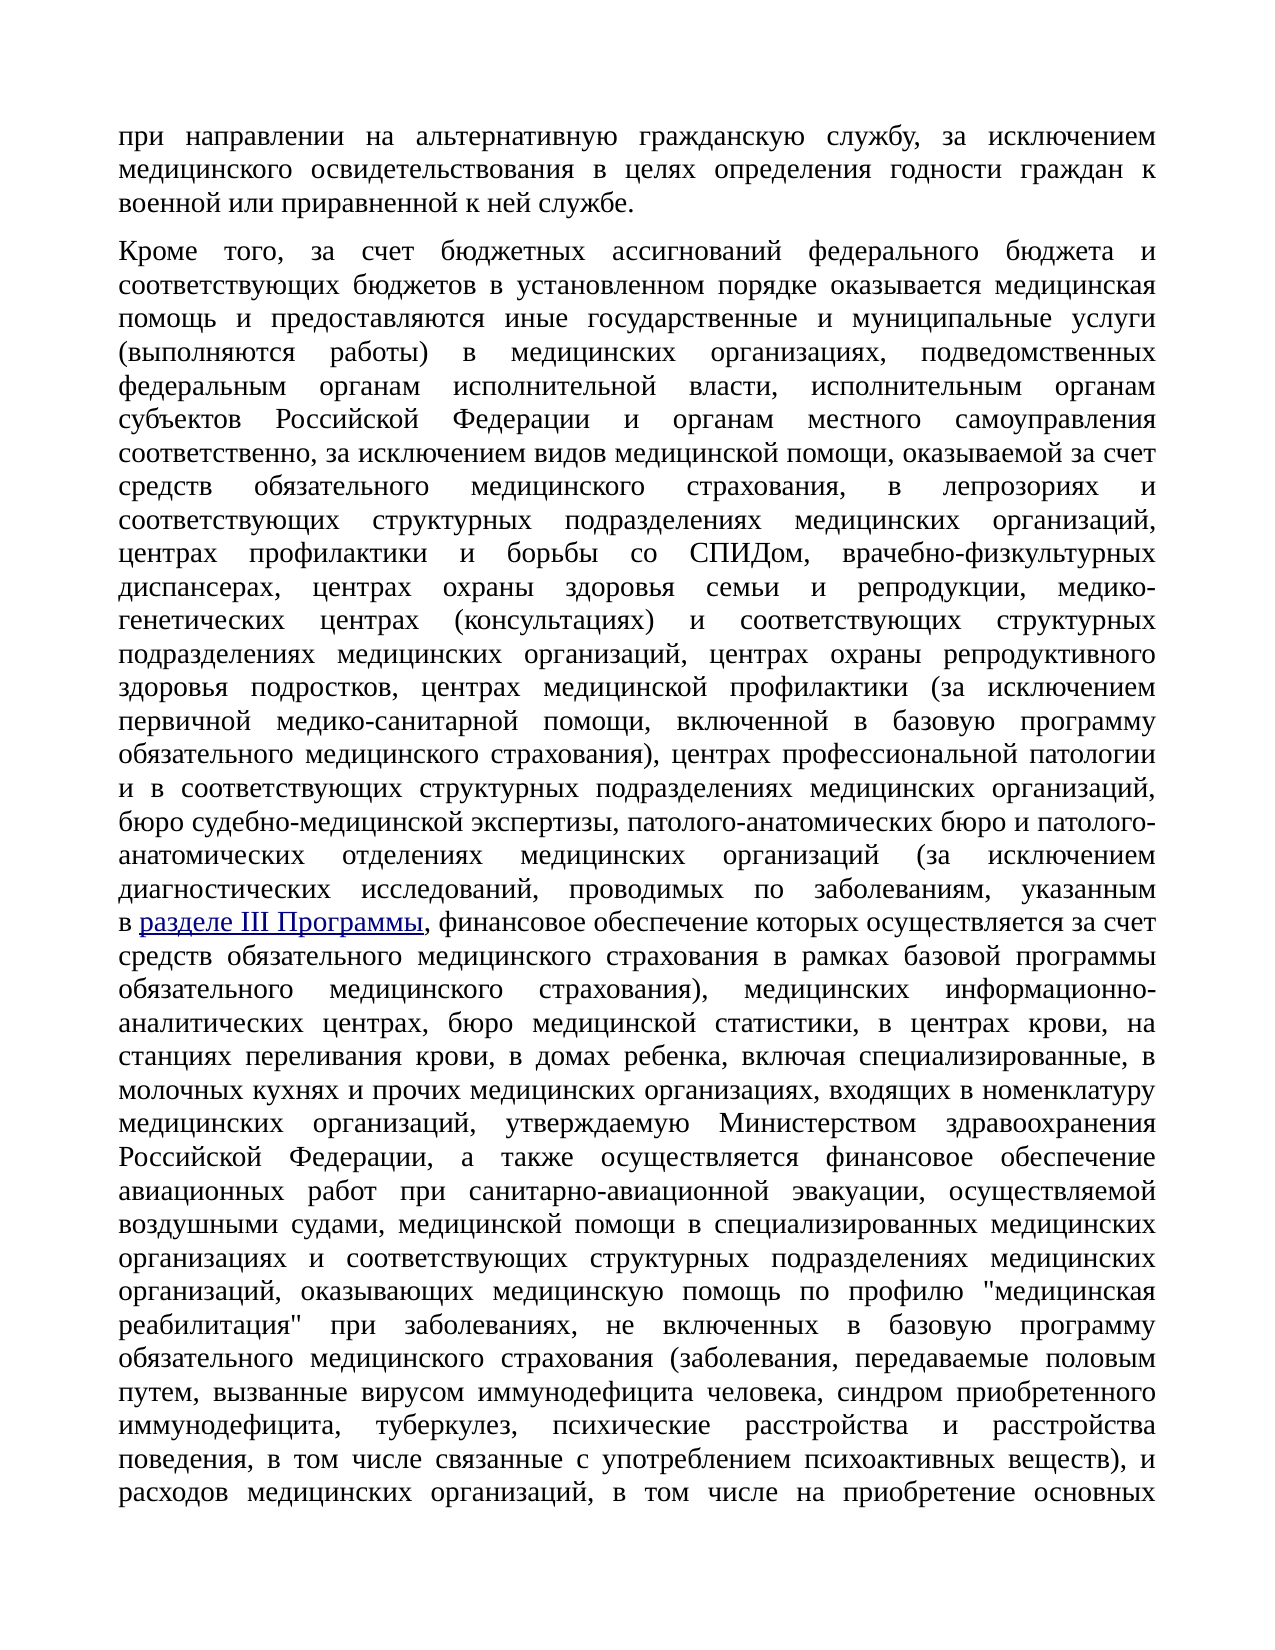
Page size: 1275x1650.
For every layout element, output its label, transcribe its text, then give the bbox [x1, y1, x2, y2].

text при направлении на альтернативную гражданскую службу, за исключением медицинского освидетельствования в целях определения годности граждан к военной или приравненной к ней службе. [118, 118, 1157, 219]
text Кроме того, за счет бюджетных ассигнований федерального бюджета и соответствующих бюджетов в установленном порядке оказывается медицинская помощь и предоставляются иные государственные и муниципальные услуги (выполняются работы) в медицинских организациях, подведомственных федеральным органам исполнительной власти, исполнительным органам субъектов Российской Федерации и органам местного самоуправления соответственно, за исключением видов медицинской помощи, оказываемой за счет средств обязательного медицинского страхования, в лепрозориях и соответствующих структурных подразделениях медицинских организаций, центрах профилактики и борьбы со СПИДом, врачебно-физкультурных диспансерах, центрах охраны здоровья семьи и репродукции, медико-генетических центрах (консультациях) и соответствующих структурных подразделениях медицинских организаций, центрах охраны репродуктивного здоровья подростков, центрах медицинской профилактики (за исключением первичной медико-санитарной помощи, включенной в базовую программу обязательного медицинского страхования), центрах профессиональной патологии и в соответствующих структурных подразделениях медицинских организаций, бюро судебно-медицинской экспертизы, патолого-анатомических бюро и патолого-анатомических отделениях медицинских организаций (за исключением диагностических исследований, проводимых по заболеваниям, указанным в разделе III Программы, финансовое обеспечение которых осуществляется за счет средств обязательного медицинского страхования в рамках базовой программы обязательного медицинского страхования), медицинских информационно-аналитических центрах, бюро медицинской статистики, в центрах крови, на станциях переливания крови, в домах ребенка, включая специализированные, в молочных кухнях и прочих медицинских организациях, входящих в номенклатуру медицинских организаций, утверждаемую Министерством здравоохранения Российской Федерации, а также осуществляется финансовое обеспечение авиационных работ при санитарно-авиационной эвакуации, осуществляемой воздушными судами, медицинской помощи в специализированных медицинских организациях и соответствующих структурных подразделениях медицинских организаций, оказывающих медицинскую помощь по профилю "медицинская реабилитация" при заболеваниях, не включенных в базовую программу обязательного медицинского страхования (заболевания, передаваемые половым путем, вызванные вирусом иммунодефицита человека, синдром приобретенного иммунодефицита, туберкулез, психические расстройства и расстройства поведения, в том числе связанные с употреблением психоактивных веществ), и расходов медицинских организаций, в том числе на приобретение основных [118, 233, 1157, 1508]
